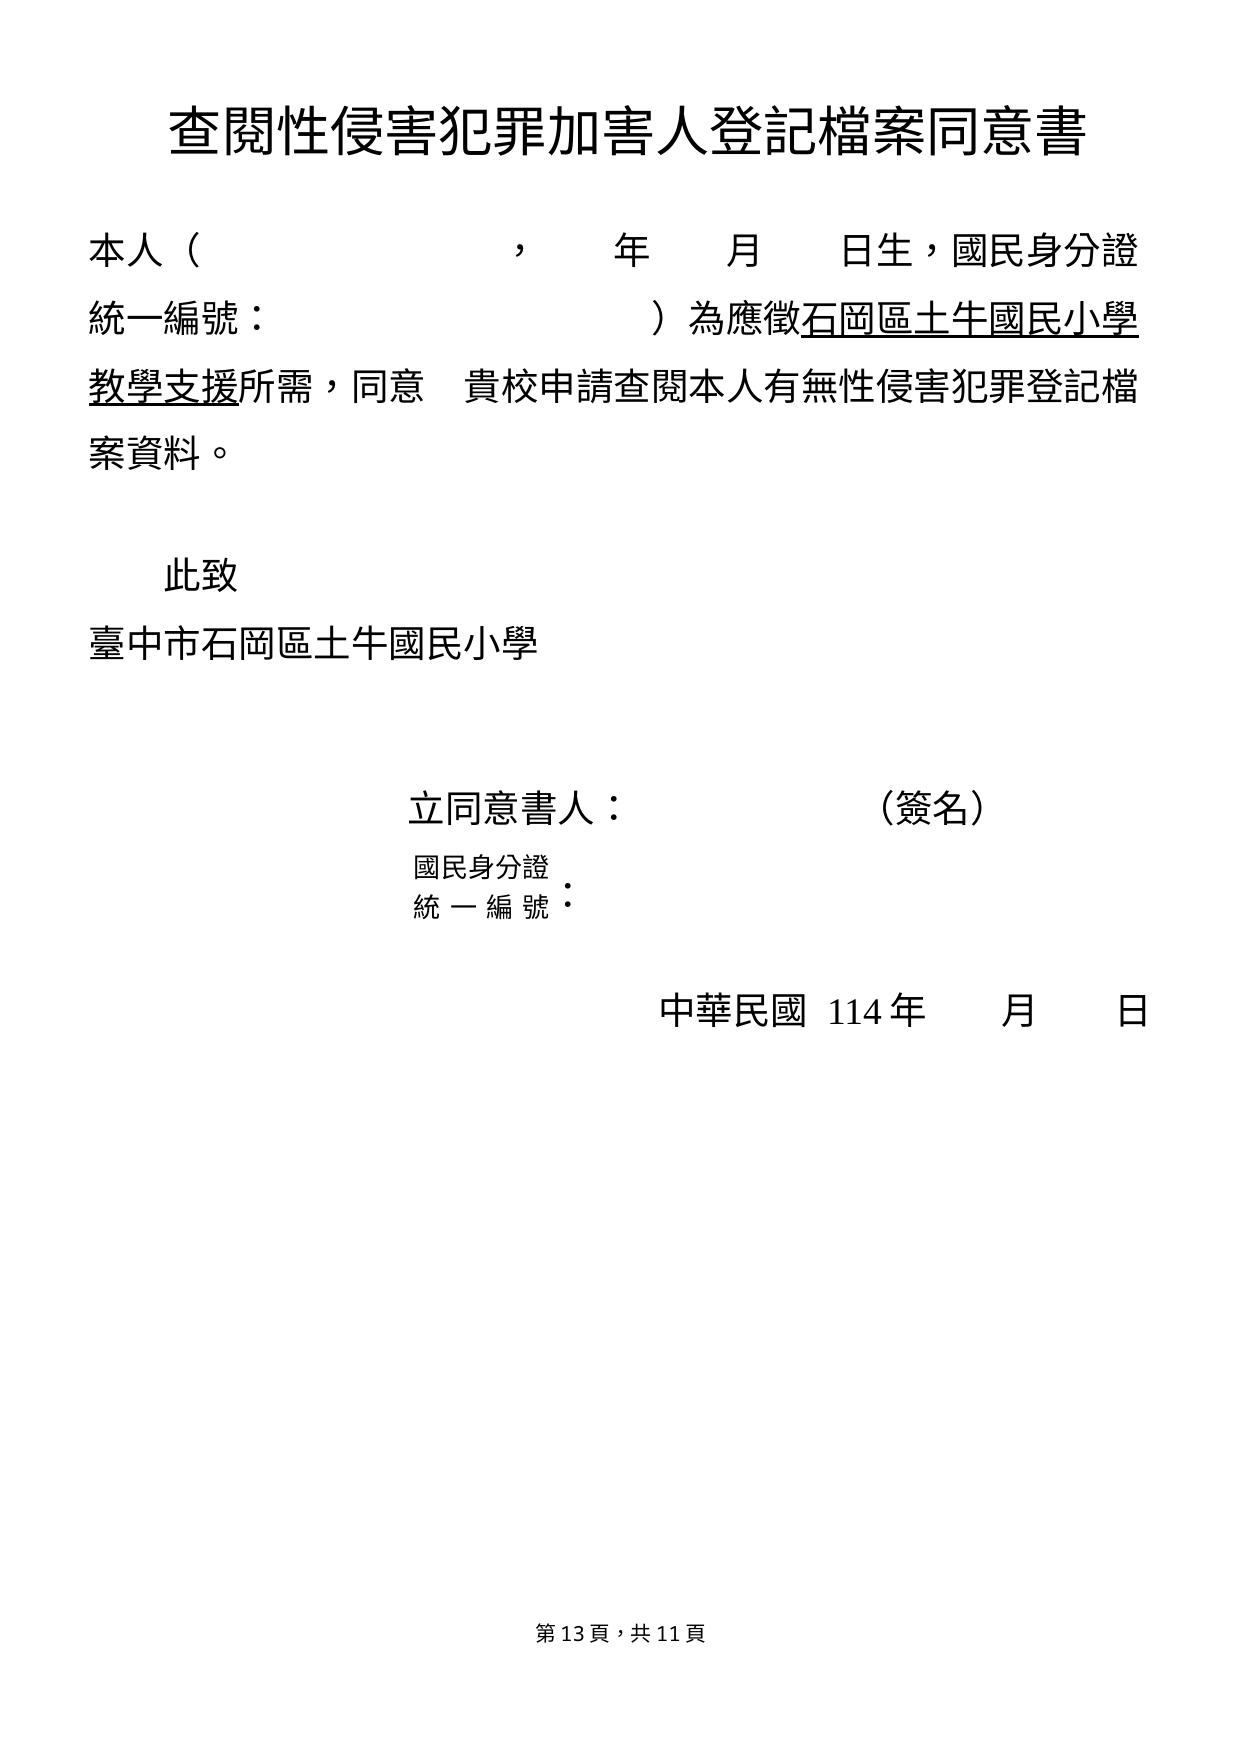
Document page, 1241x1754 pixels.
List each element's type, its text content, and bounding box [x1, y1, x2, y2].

text 本人（ＯＯＯ ，ＯＯ年ＯＯ月ＯＯ日生，國民身分證統一編號：ＯＯＯＯＯＯＯＯＯＯ）為應徵石岡區土牛國民小學教學支援所需，同意 貴校申請查閱本人有無性侵害犯罪登記檔案資料。 [89, 221, 1152, 479]
text 中華民國 114年 月 日 [89, 981, 1152, 1035]
text 國民身分證統一編號： [89, 846, 1152, 925]
text 查閱性侵害犯罪加害人登記檔案同意書 [89, 89, 1168, 167]
text 立同意書人： （簽名） [89, 779, 1152, 833]
text 臺中市石岡區土牛國民小學 [89, 614, 1152, 668]
text 此致 [89, 546, 1152, 600]
